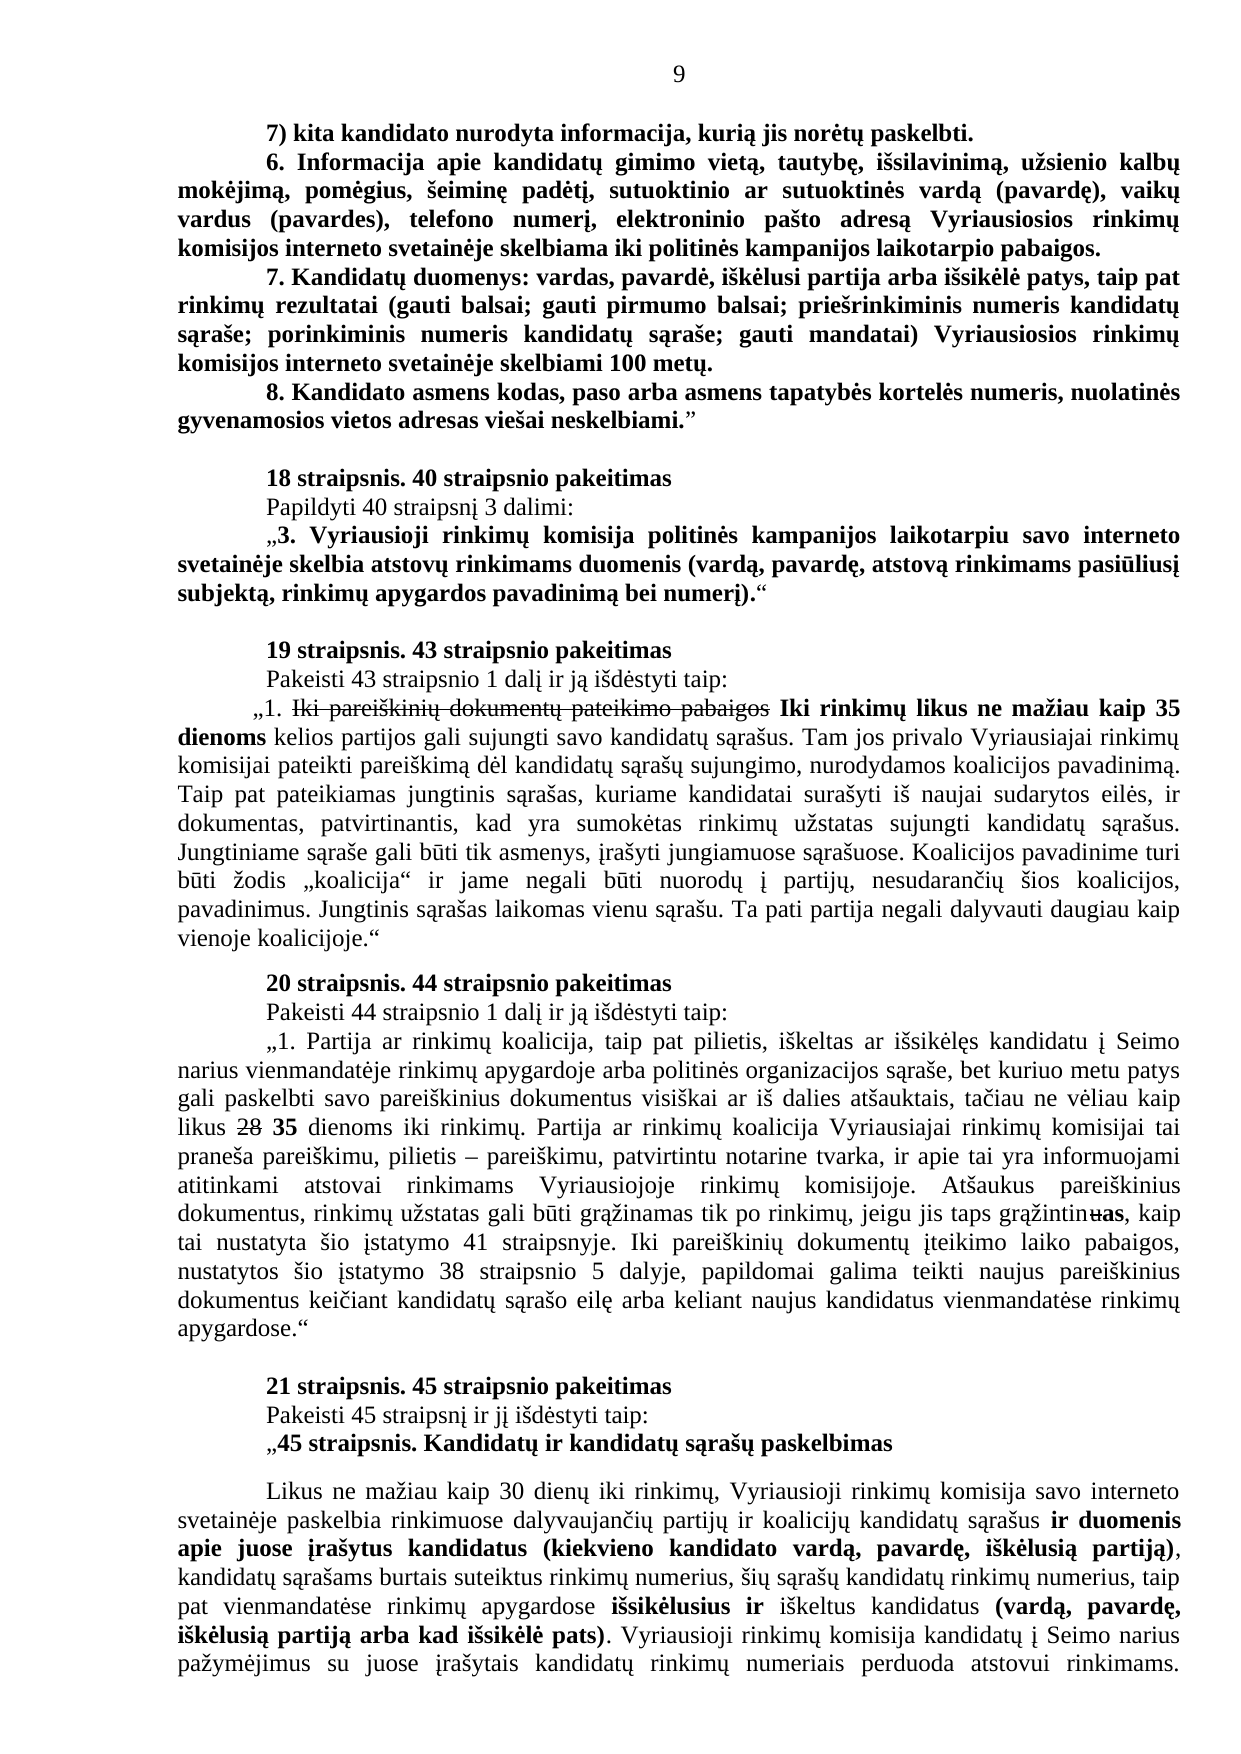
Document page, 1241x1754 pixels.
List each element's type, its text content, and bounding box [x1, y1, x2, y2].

text 7. Kandidatų duomenys: vardas, pavardė, iškėlusi partija arba išsikėlė patys, taip pat rinkimų rezultatai (gauti balsai; gauti pirmumo balsai; priešrinkiminis numeris kandidatų sąraše; porinkiminis numeris kandidatų sąraše; gauti mandatai) Vyriausiosios rinkimų komisijos interneto svetainėje skelbiami 100 metų. [177, 262, 1181, 377]
text „1. Partija ar rinkimų koalicija, taip pat pilietis, iškeltas ar išsikėlęs kandidatu į Seimo narius vienmandatėje rinkimų apygardoje arba politinės organizacijos sąraše, bet kuriuo metu patys gali paskelbti savo pareiškinius dokumentus visiškai ar iš dalies atšauktais, tačiau ne vėliau kaip likus 28 35 dienoms iki rinkimų. Partija ar rinkimų koalicija Vyriausiajai rinkimų komisijai tai praneša pareiškimu, pilietis – pareiškimu, patvirtintu notarine tvarka, ir apie tai yra informuojami atitinkami atstovai rinkimams Vyriausiojoje rinkimų komisijoje. Atšaukus pareiškinius dokumentus, rinkimų užstatas gali būti grąžinamas tik po rinkimų, jeigu jis taps grąžintinuas, kaip tai nustatyta šio įstatymo 41 straipsnyje. Iki pareiškinių dokumentų įteikimo laiko pabaigos, nustatytos šio įstatymo 38 straipsnio 5 dalyje, papildomai galima teikti naujus pareiškinius dokumentus keičiant kandidatų sąrašo eilę arba keliant naujus kandidatus vienmandatėse rinkimų apygardose.“ [177, 1026, 1181, 1342]
text 20 straipsnis. 44 straipsnio pakeitimas [177, 968, 1181, 997]
text „1. Iki pareiškinių dokumentų pateikimo pabaigos Iki rinkimų likus ne mažiau kaip 35 dienoms kelios partijos gali sujungti savo kandidatų sąrašus. Tam jos privalo Vyriausiajai rinkimų komisijai pateikti pareiškimą dėl kandidatų sąrašų sujungimo, nurodydamos koalicijos pavadinimą. Taip pat pateikiamas jungtinis sąrašas, kuriame kandidatai surašyti iš naujai sudarytos eilės, ir dokumentas, patvirtinantis, kad yra sumokėtas rinkimų užstatas sujungti kandidatų sąrašus. Jungtiniame sąraše gali būti tik asmenys, įrašyti jungiamuose sąrašuose. Koalicijos pavadinime turi būti žodis „koalicija“ ir jame negali būti nuorodų į partijų, nesudarančių šios koalicijos, pavadinimus. Jungtinis sąrašas laikomas vienu sąrašu. Ta pati partija negali dalyvauti daugiau kaip vienoje koalicijoje.“ [177, 693, 1181, 952]
text 18 straipsnis. 40 straipsnio pakeitimas [177, 463, 1181, 492]
text 7) kita kandidato nurodyta informacija, kurią jis norėtų paskelbti. [177, 118, 1181, 147]
text Pakeisti 43 straipsnio 1 dalį ir ją išdėstyti taip: [177, 664, 1181, 693]
text Pakeisti 45 straipsnį ir jį išdėstyti taip: [177, 1400, 1181, 1428]
text 19 straipsnis. 43 straipsnio pakeitimas [177, 636, 1181, 664]
text 21 straipsnis. 45 straipsnio pakeitimas [177, 1371, 1181, 1400]
text 6. Informacija apie kandidatų gimimo vietą, tautybę, išsilavinimą, užsienio kalbų mokėjimą, pomėgius, šeiminę padėtį, sutuoktinio ar sutuoktinės vardą (pavardę), vaikų vardus (pavardes), telefono numerį, elektroninio pašto adresą Vyriausiosios rinkimų komisijos interneto svetainėje skelbiama iki politinės kampanijos laikotarpio pabaigos. [177, 147, 1181, 262]
text 8. Kandidato asmens kodas, paso arba asmens tapatybės kortelės numeris, nuolatinės gyvenamosios vietos adresas viešai neskelbiami.” [177, 377, 1181, 434]
text Likus ne mažiau kaip 30 dienų iki rinkimų, Vyriausioji rinkimų komisija savo interneto svetainėje paskelbia rinkimuose dalyvaujančių partijų ir koalicijų kandidatų sąrašus ir duomenis apie juose įrašytus kandidatus (kiekvieno kandidato vardą, pavardę, iškėlusią partiją), kandidatų sąrašams burtais suteiktus rinkimų numerius, šių sąrašų kandidatų rinkimų numerius, taip pat vienmandatėse rinkimų apygardose išsikėlusius ir iškeltus kandidatus (vardą, pavardę, iškėlusią partiją arba kad išsikėlė pats). Vyriausioji rinkimų komisija kandidatų į Seimo narius pažymėjimus su juose įrašytais kandidatų rinkimų numeriais perduoda atstovui rinkimams. [177, 1476, 1181, 1677]
text „45 straipsnis. Kandidatų ir kandidatų sąrašų paskelbimas [177, 1428, 1181, 1457]
text Pakeisti 44 straipsnio 1 dalį ir ją išdėstyti taip: [177, 997, 1181, 1026]
text Papildyti 40 straipsnį 3 dalimi: [177, 492, 1181, 521]
text „3. Vyriausioji rinkimų komisija politinės kampanijos laikotarpiu savo interneto svetainėje skelbia atstovų rinkimams duomenis (vardą, pavardę, atstovą rinkimams pasiūliusį subjektą, rinkimų apygardos pavadinimą bei numerį).“ [177, 521, 1181, 607]
